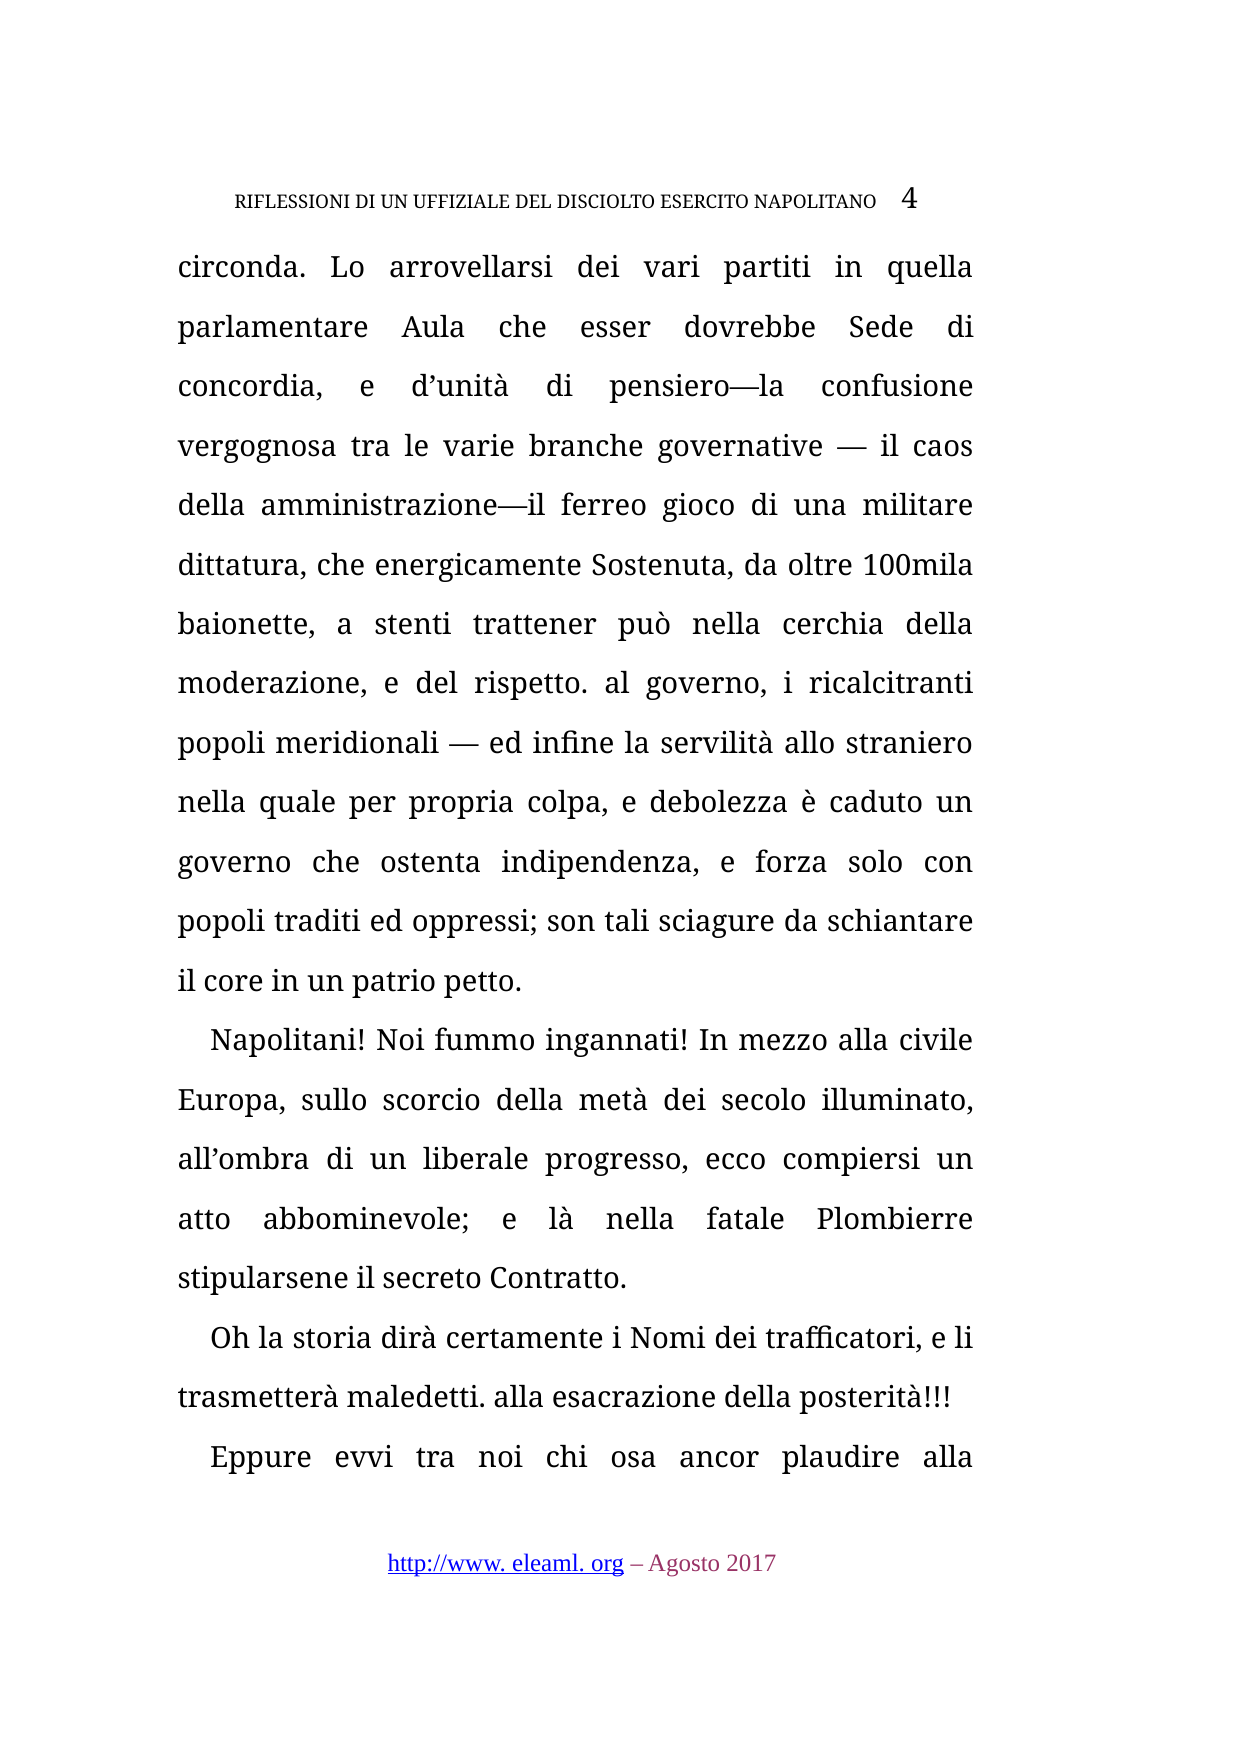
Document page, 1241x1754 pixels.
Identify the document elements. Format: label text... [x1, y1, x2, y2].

text Napolitani! Noi fummo ingannati! In mezzo alla civile Europa, sullo scorcio della metà dei secolo illuminato, all’ombra di un liberale progresso, ecco compiersi un atto abbominevole; e là nella fatale Plombierre stipularsene il secreto Contratto. [177, 1019, 974, 1297]
text circonda. Lo arrovellarsi dei vari partiti in quella parlamentare Aula che esser dovrebbe Sede di concordia, e d’unità di pensiero—la confusione vergognosa tra le varie branche governative — il caos della amministrazione—il ferreo gioco di una militare dittatura, che energicamente Sostenuta, da oltre 100mila baionette, a stenti trattener può nella cerchia della moderazione, e del rispetto. al governo, i ricalcitranti popoli meridionali — ed infine la servilità allo straniero nella quale per propria colpa, e debolezza è caduto un governo che ostenta indipendenza, e forza solo con popoli traditi ed oppressi; son tali sciagure da schiantare il core in un patrio petto. [177, 246, 974, 1000]
text Eppure evvi tra noi chi osa ancor plaudire alla [177, 1436, 974, 1476]
text Oh la storia dirà certamente i Nomi dei trafficatori, e li trasmetterà maledetti. alla esacrazione della posterità!!! [177, 1317, 974, 1416]
